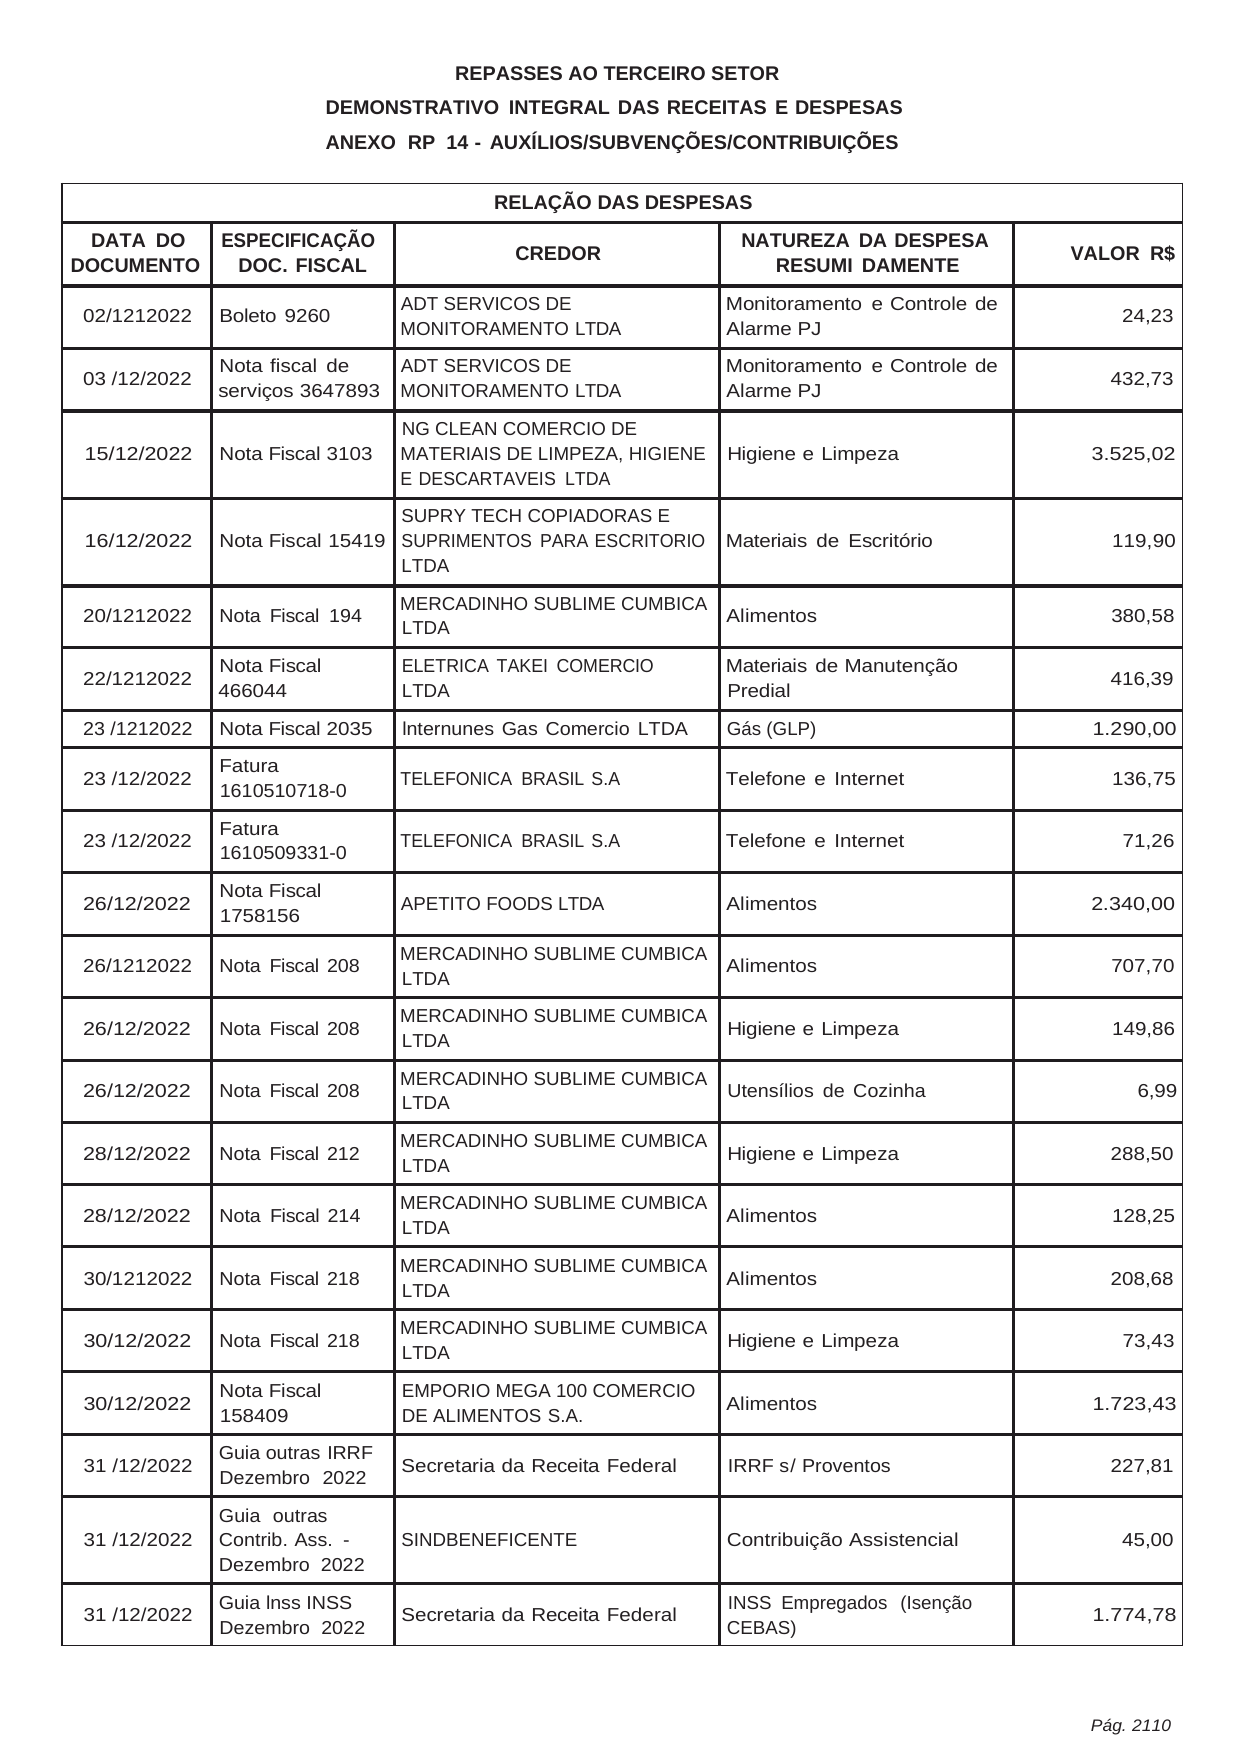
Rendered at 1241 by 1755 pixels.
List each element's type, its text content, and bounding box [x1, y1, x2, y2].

table_cell 31 /12/2022 [63, 1585, 210, 1645]
table_cell Utensílios de Cozinha [721, 1062, 1012, 1121]
table_cell 432,73 [1015, 350, 1182, 409]
table_header RELAÇÃO DAS DESPESAS [63, 184, 1182, 221]
table_cell Nota Fiscal 208 [213, 937, 393, 996]
table_cell VALOR R$ [1015, 224, 1182, 284]
table_cell 26/12/2022 [63, 874, 210, 934]
table_cell 1.290,00 [1015, 712, 1182, 746]
table_cell 23 /12/2022 [63, 812, 210, 871]
table_cell Gás (GLP) [721, 712, 1012, 746]
table_cell 31 /12/2022 [63, 1498, 210, 1582]
table_cell Nota Fiscal 3103 [213, 413, 393, 497]
table_cell Monitoramento e Controle de Alarme PJ [721, 350, 1012, 409]
table_cell 26/12/2022 [63, 1062, 210, 1121]
table_cell ELETRICA TAKEI COMERCIO LTDA [396, 649, 718, 709]
table_cell CREDOR [396, 224, 718, 284]
table_cell Secretaria da Receita Federal [396, 1436, 718, 1495]
table_cell Alimentos [721, 1248, 1012, 1308]
table_cell 73,43 [1015, 1311, 1182, 1370]
table_cell MERCADINHO SUBLIME CUMBICA LTDA [396, 588, 718, 646]
table_cell Nota Fiscal 466044 [213, 649, 393, 709]
table_cell 288,50 [1015, 1124, 1182, 1183]
table_cell Nota Fiscal 214 [213, 1186, 393, 1245]
table_cell Materiais de Manutenção Predial [721, 649, 1012, 709]
table_cell 227,81 [1015, 1436, 1182, 1495]
table_cell Nota fiscal de serviços 3647893 [213, 350, 393, 409]
table_cell 2.340,00 [1015, 874, 1182, 934]
table_cell TELEFONICA BRASIL S.A [396, 749, 718, 809]
table_cell MERCADINHO SUBLIME CUMBICA LTDA [396, 1311, 718, 1370]
table_cell 16/12/2022 [63, 500, 210, 584]
table_cell 707,70 [1015, 937, 1182, 996]
table_cell Higiene e Limpeza [721, 999, 1012, 1059]
table_cell Nota Fiscal 1758156 [213, 874, 393, 934]
table_cell 22/1212022 [63, 649, 210, 709]
table_cell 416,39 [1015, 649, 1182, 709]
table_cell Nota Fiscal 158409 [213, 1373, 393, 1433]
table_cell Higiene e Limpeza [721, 1124, 1012, 1183]
table_cell 3.525,02 [1015, 413, 1182, 497]
table_cell Secretaria da Receita Federal [396, 1585, 718, 1645]
table_cell 23 /1212022 [63, 712, 210, 746]
table_cell Nota Fiscal 208 [213, 1062, 393, 1121]
table_cell 1.723,43 [1015, 1373, 1182, 1433]
table_cell Monitoramento e Controle de Alarme PJ [721, 288, 1012, 347]
table_cell Higiene e Limpeza [721, 413, 1012, 497]
table_cell INSS Empregados (Isenção CEBAS) [721, 1585, 1012, 1645]
table_cell Alimentos [721, 874, 1012, 934]
table_cell 15/12/2022 [63, 413, 210, 497]
table_cell 28/12/2022 [63, 1186, 210, 1245]
table_cell Alimentos [721, 588, 1012, 646]
table_cell MERCADINHO SUBLIME CUMBICA LTDA [396, 1186, 718, 1245]
table_cell 26/12/2022 [63, 999, 210, 1059]
table_cell 28/12/2022 [63, 1124, 210, 1183]
table_cell 6,99 [1015, 1062, 1182, 1121]
table_cell 20/1212022 [63, 588, 210, 646]
table_cell 31 /12/2022 [63, 1436, 210, 1495]
table_cell 149,86 [1015, 999, 1182, 1059]
table_cell 71,26 [1015, 812, 1182, 871]
table_cell MERCADINHO SUBLIME CUMBICA LTDA [396, 1062, 718, 1121]
table_cell Telefone e Internet [721, 749, 1012, 809]
table_cell MERCADINHO SUBLIME CUMBICA LTDA [396, 999, 718, 1059]
table_cell Boleto 9260 [213, 288, 393, 347]
table_cell EMPORIO MEGA 100 COMERCIO DE ALIMENTOS S.A. [396, 1373, 718, 1433]
table_cell 30/12/2022 [63, 1373, 210, 1433]
table_cell Contribuição Assistencial [721, 1498, 1012, 1582]
table_cell Higiene e Limpeza [721, 1311, 1012, 1370]
table_cell Alimentos [721, 1373, 1012, 1433]
table_cell 24,23 [1015, 288, 1182, 347]
table_cell ESPECIFICAÇÃO DOC. FISCAL [213, 224, 393, 284]
table_cell MERCADINHO SUBLIME CUMBICA LTDA [396, 1124, 718, 1183]
table_cell 136,75 [1015, 749, 1182, 809]
table_cell 23 /12/2022 [63, 749, 210, 809]
table_cell 45,00 [1015, 1498, 1182, 1582]
table_cell Nota Fiscal 218 [213, 1248, 393, 1308]
table_cell 208,68 [1015, 1248, 1182, 1308]
table_cell 119,90 [1015, 500, 1182, 584]
table_cell Materiais de Escritório [721, 500, 1012, 584]
table_cell SINDBENEFICENTE [396, 1498, 718, 1582]
table_cell TELEFONICA BRASIL S.A [396, 812, 718, 871]
table_cell Nota Fiscal 218 [213, 1311, 393, 1370]
table_cell Nota Fiscal 15419 [213, 500, 393, 584]
table_cell 128,25 [1015, 1186, 1182, 1245]
table_cell Nota Fiscal 2035 [213, 712, 393, 746]
table_cell ADT SERVICOS DE MONITORAMENTO LTDA [396, 350, 718, 409]
table_cell 1.774,78 [1015, 1585, 1182, 1645]
table_cell Telefone e Internet [721, 812, 1012, 871]
table_cell APETITO FOODS LTDA [396, 874, 718, 934]
table_cell NG CLEAN COMERCIO DE MATERIAIS DE LIMPEZA, HIGIENE E DESCARTAVEIS LTDA [396, 413, 718, 497]
table_cell 03 /12/2022 [63, 350, 210, 409]
table_cell SUPRY TECH COPIADORAS E SUPRIMENTOS PARA ESCRITORIO LTDA [396, 500, 718, 584]
table_cell 30/1212022 [63, 1248, 210, 1308]
table_cell 02/1212022 [63, 288, 210, 347]
table_cell MERCADINHO SUBLIME CUMBICA LTDA [396, 1248, 718, 1308]
table_cell Alimentos [721, 1186, 1012, 1245]
table_cell Nota Fiscal 194 [213, 588, 393, 646]
table_cell Fatura 1610509331-0 [213, 812, 393, 871]
table_cell Guia lnss INSS Dezembro 2022 [213, 1585, 393, 1645]
table_cell ADT SERVICOS DE MONITORAMENTO LTDA [396, 288, 718, 347]
table_cell Fatura 1610510718-0 [213, 749, 393, 809]
table_cell Alimentos [721, 937, 1012, 996]
text REPASSES AO TERCEIRO SETOR DEMONSTRATIVO INTEGRAL DAS RECEITAS E DESPESAS ANEXO RP 14 - AUXÍLIOS/SUBVENÇÕES/CONTRIBUIÇÕES [325, 62, 916, 153]
table_cell 30/12/2022 [63, 1311, 210, 1370]
table_cell lnternunes Gas Comercio LTDA [396, 712, 718, 746]
table_cell 26/1212022 [63, 937, 210, 996]
table_cell MERCADINHO SUBLIME CUMBICA LTDA [396, 937, 718, 996]
table_cell NATUREZA DA DESPESA RESUMI DAMENTE [721, 224, 1012, 284]
table_cell IRRF s/ Proventos [721, 1436, 1012, 1495]
table_cell Guia outras Contrib. Ass. - Dezembro 2022 [213, 1498, 393, 1582]
table_cell DATA DO DOCUMENTO [63, 224, 210, 284]
table_cell Nota Fiscal 212 [213, 1124, 393, 1183]
table_cell 380,58 [1015, 588, 1182, 646]
table_cell Guia outras IRRF Dezembro 2022 [213, 1436, 393, 1495]
table_cell Nota Fiscal 208 [213, 999, 393, 1059]
